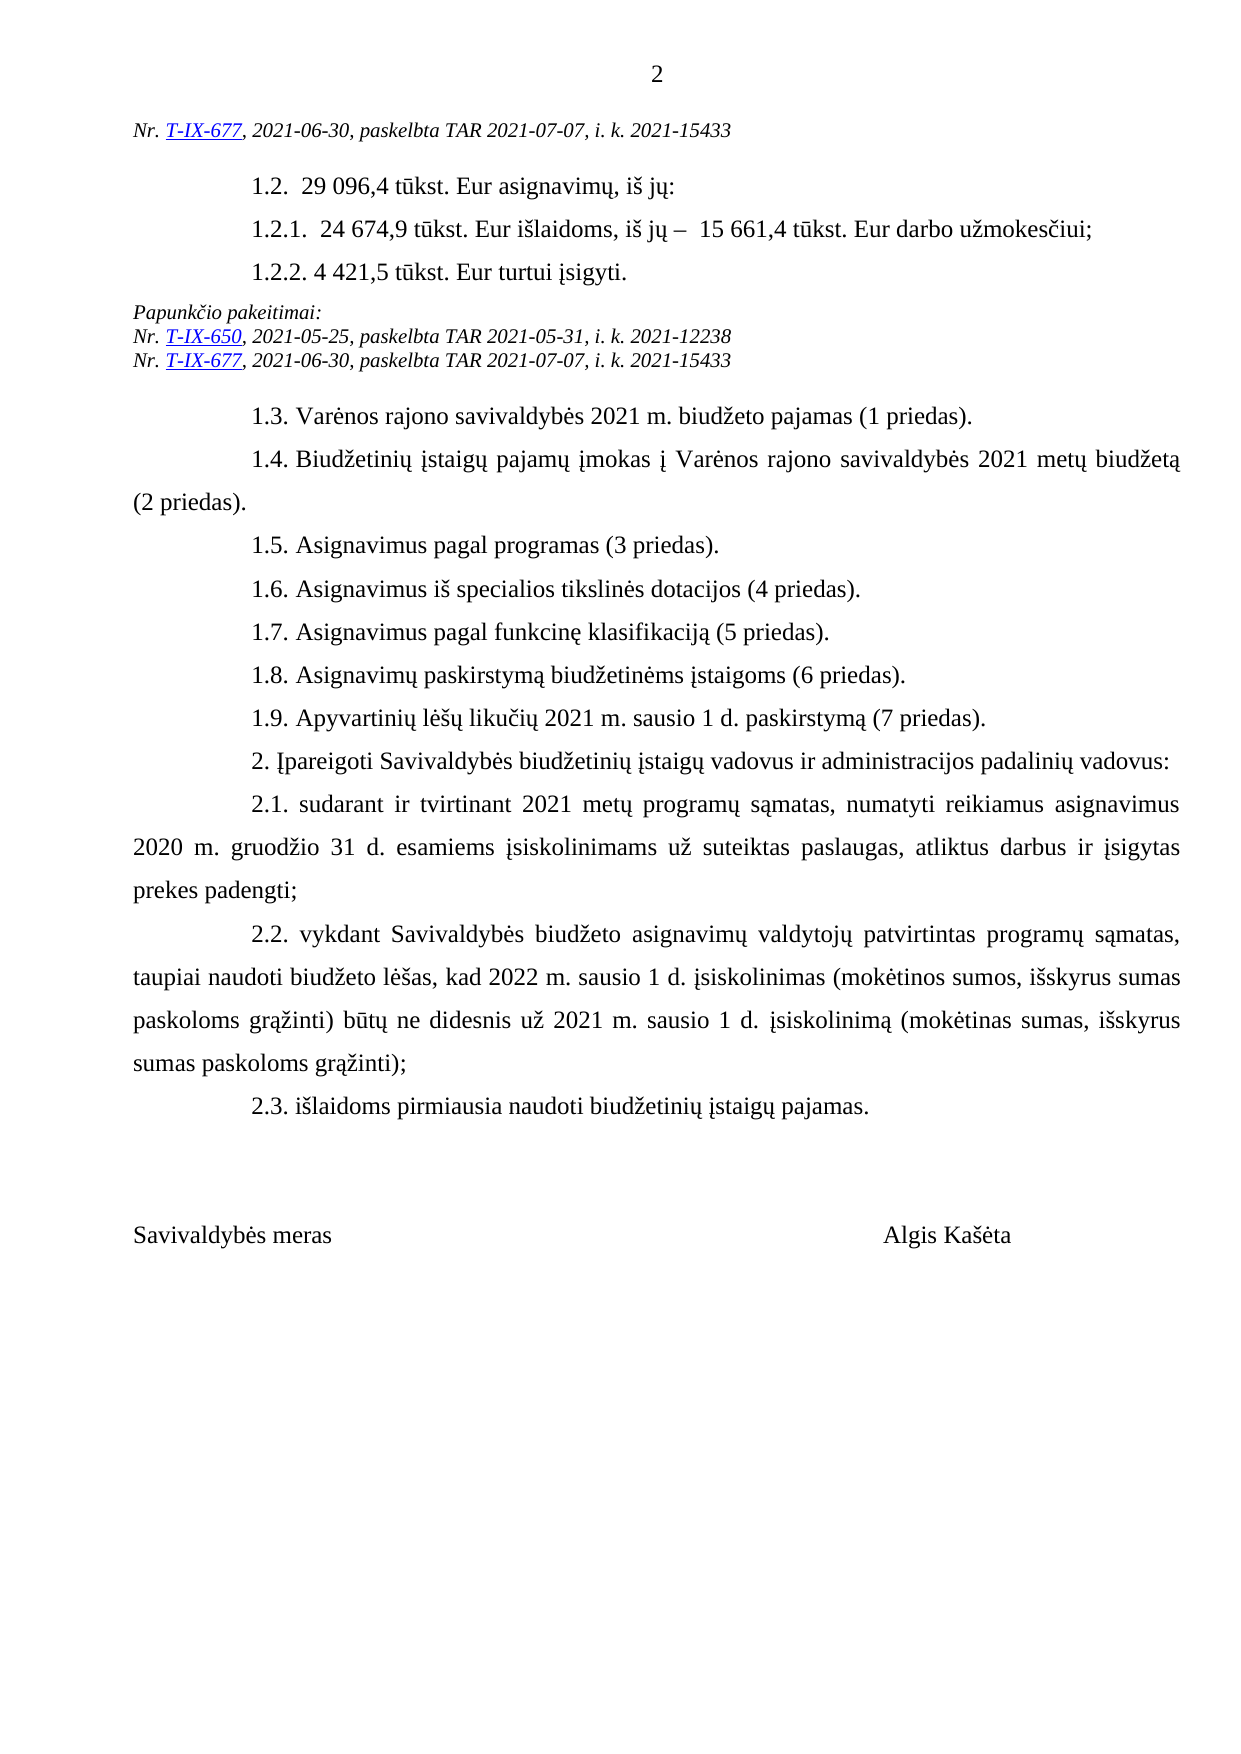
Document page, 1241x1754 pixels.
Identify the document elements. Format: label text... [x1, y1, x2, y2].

text 1.7. Asignavimus pagal funkcinę klasifikaciją (5 priedas). [133, 617, 1181, 646]
text 1.5. Asignavimus pagal programas (3 priedas). [133, 531, 1181, 559]
text 2.1. sudarant ir tvirtinant 2021 metų programų sąmatas, numatyti reikiamus asignavimus 2020 m. gruodžio 31 d. esamiems įsiskolinimams už suteiktas paslaugas, atliktus darbus ir įsigytas prekes padengti; [133, 789, 1181, 904]
text Nr. T-IX-677, 2021-06-30, paskelbta TAR 2021-07-07, i. k. 2021-15433 [133, 118, 1181, 142]
text 2. Įpareigoti Savivaldybės biudžetinių įstaigų vadovus ir administracijos padalinių vadovus: [133, 746, 1181, 775]
text 2.2. vykdant Savivaldybės biudžeto asignavimų valdytojų patvirtintas programų sąmatas, taupiai naudoti biudžeto lėšas, kad 2022 m. sausio 1 d. įsiskolinimas (mokėtinos sumos, išskyrus sumas paskoloms grąžinti) būtų ne didesnis už 2021 m. sausio 1 d. įsiskolinimą (mokėtinas sumas, išskyrus sumas paskoloms grąžinti); [133, 919, 1181, 1077]
text 1.2.2. 4 421,5 tūkst. Eur turtui įsigyti. [133, 257, 1181, 286]
text 1.3. Varėnos rajono savivaldybės 2021 m. biudžeto pajamas (1 priedas). [133, 401, 1181, 430]
text Papunkčio pakeitimai: [133, 300, 1181, 324]
text 1.2. 29 096,4 tūkst. Eur asignavimų, iš jų: [251, 171, 1181, 200]
text Nr. T-IX-650, 2021-05-25, paskelbta TAR 2021-05-31, i. k. 2021-12238 [133, 324, 1181, 348]
text 2.3. išlaidoms pirmiausia naudoti biudžetinių įstaigų pajamas. [133, 1091, 1181, 1120]
text 1.4. Biudžetinių įstaigų pajamų įmokas į Varėnos rajono savivaldybės 2021 metų biudžetą (2 priedas). [133, 444, 1181, 516]
text Savivaldybės meras Algis Kašėta [133, 1221, 1181, 1249]
text 1.9. Apyvartinių lėšų likučių 2021 m. sausio 1 d. paskirstymą (7 priedas). [133, 703, 1181, 732]
text 1.8. Asignavimų paskirstymą biudžetinėms įstaigoms (6 priedas). [133, 660, 1181, 689]
text 1.2.1. 24 674,9 tūkst. Eur išlaidoms, iš jų – 15 661,4 tūkst. Eur darbo užmokesčiui; [133, 214, 1181, 243]
text Nr. T-IX-677, 2021-06-30, paskelbta TAR 2021-07-07, i. k. 2021-15433 [133, 348, 1181, 372]
text 1.6. Asignavimus iš specialios tikslinės dotacijos (4 priedas). [133, 574, 1181, 602]
